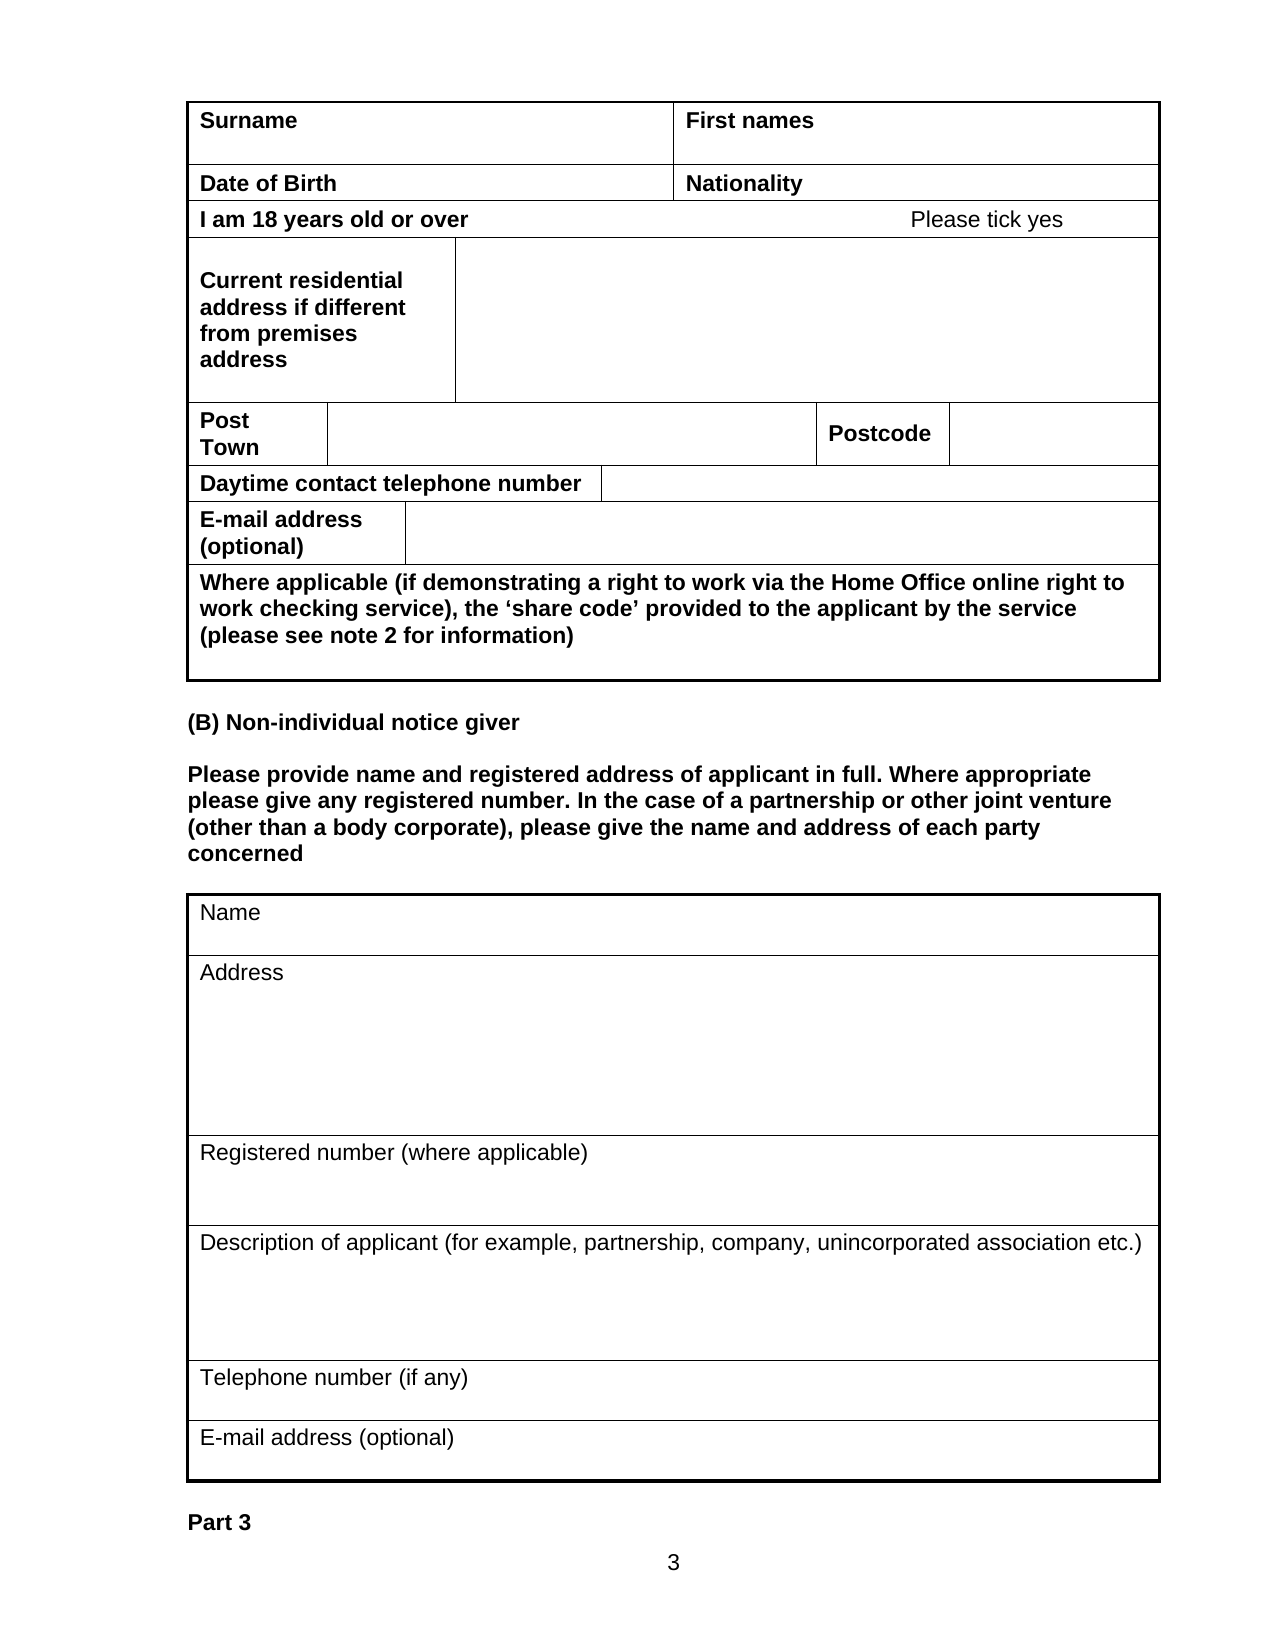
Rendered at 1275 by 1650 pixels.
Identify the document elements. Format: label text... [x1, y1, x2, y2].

table_cell Nationality [674, 165, 1158, 200]
table_cell Where applicable (if demonstrating a right to work via the Home Office online right to work checking service), the ‘share code’ provided to the applicant by the service (please see note 2 for information) [189, 565, 1158, 679]
table_cell Postcode [817, 403, 949, 464]
table_cell Surname [189, 103, 673, 164]
table_cell Address [189, 956, 1158, 1135]
table_cell [406, 502, 1158, 563]
table_cell [950, 403, 1158, 464]
text Part 3 [187, 1509, 1159, 1535]
table_cell E-mail address (optional) [189, 502, 405, 563]
table_cell Date of Birth [189, 165, 673, 200]
table_cell Current residential address if different from premises address [189, 238, 455, 402]
table_header Name [189, 896, 1158, 955]
table_cell Please tick yes [898, 201, 1158, 237]
table_cell [602, 466, 1158, 501]
table_cell First names [674, 103, 1158, 164]
table_cell E-mail address (optional) [189, 1421, 1158, 1479]
text Please provide name and registered address of applicant in full. Where appropriate please give any registered number. In the case of a partnership or other joint venture (other than a body corporate), please give the name and address of each party concerned [187, 761, 1159, 867]
table_cell [837, 201, 898, 237]
table_cell [456, 238, 1158, 402]
table_cell Registered number (where applicable) [189, 1136, 1158, 1225]
table_cell [328, 403, 816, 464]
text (B) Non-individual notice giver [187, 708, 1159, 735]
table_cell Daytime contact telephone number [189, 466, 601, 501]
table_cell I am 18 years old or over [189, 201, 837, 237]
table_cell Telephone number (if any) [189, 1361, 1158, 1419]
table_cell Description of applicant (for example, partnership, company, unincorporated association etc.) [189, 1226, 1158, 1360]
table_cell Post Town [189, 403, 327, 464]
